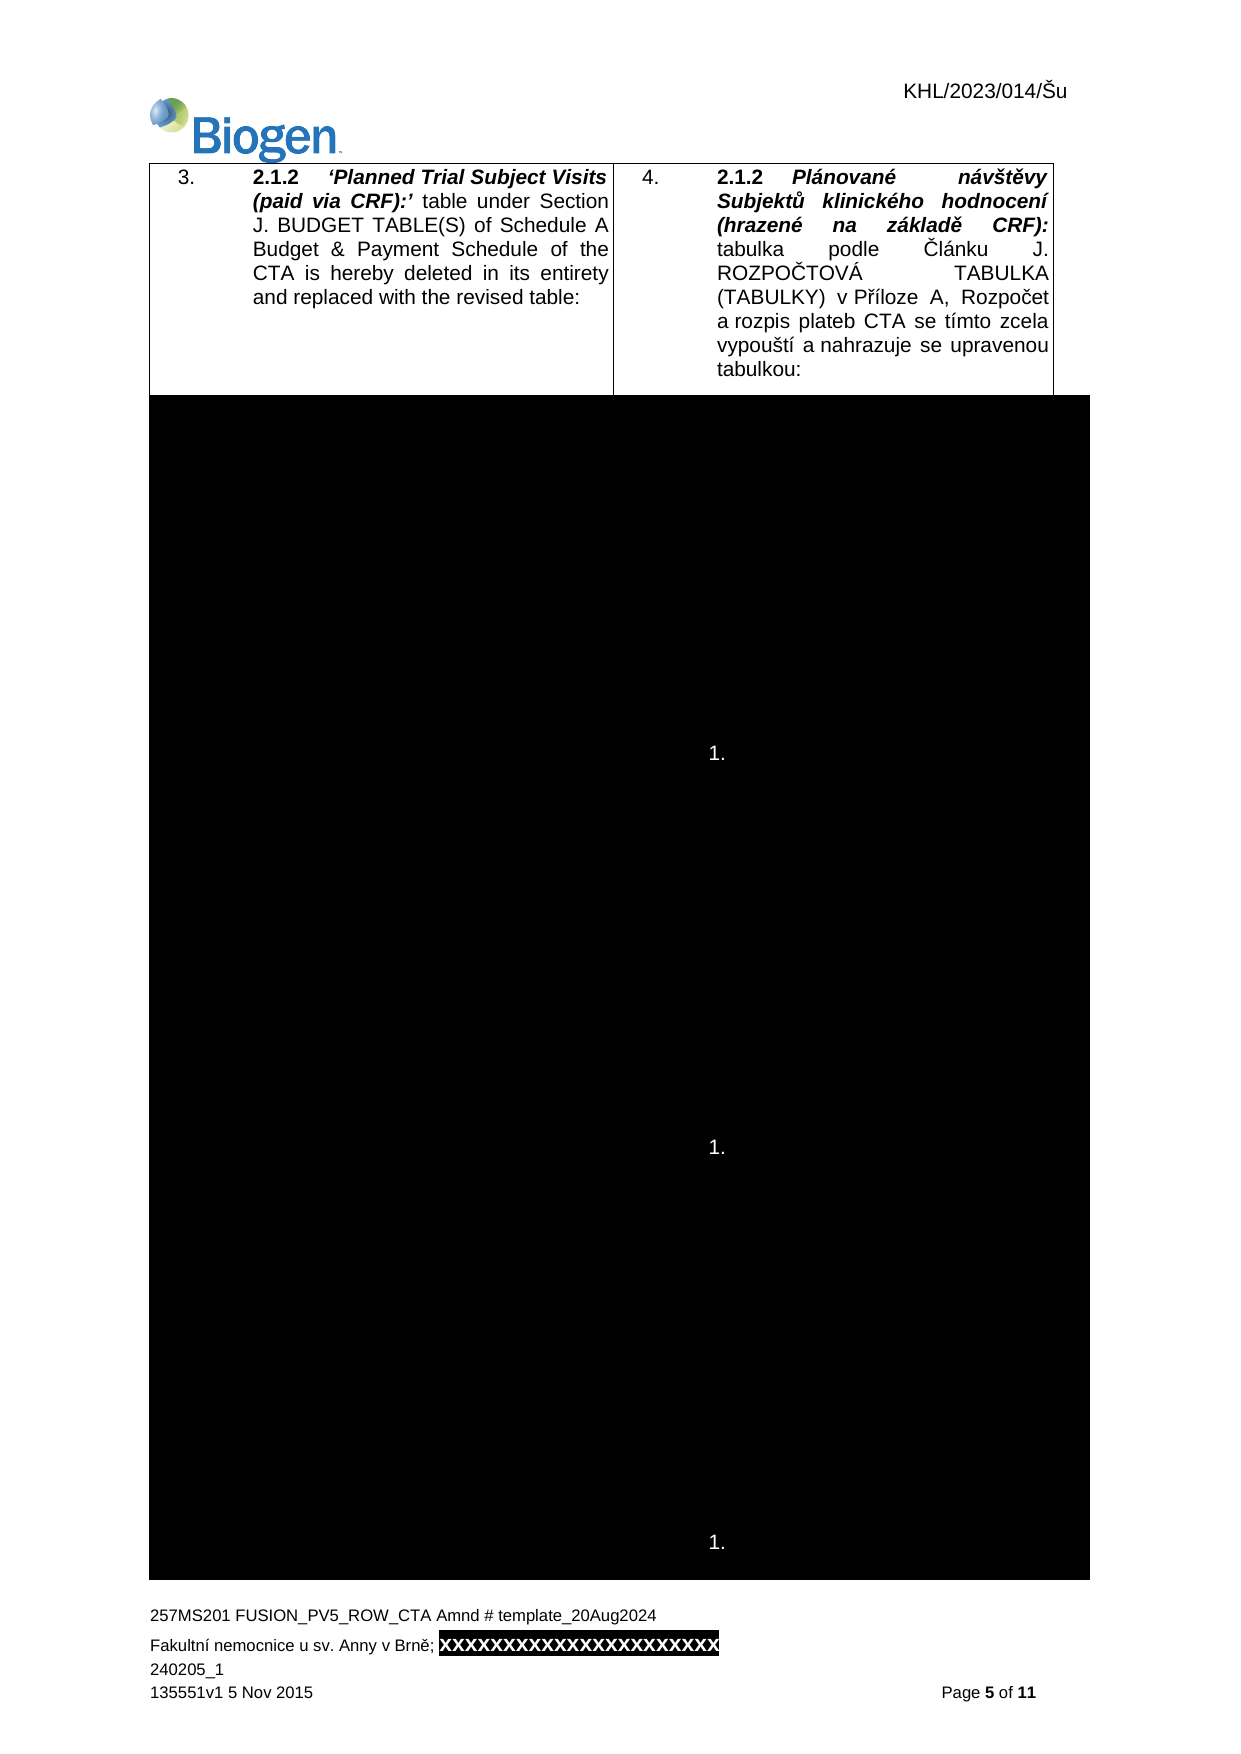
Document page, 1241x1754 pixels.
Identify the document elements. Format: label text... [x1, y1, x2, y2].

table_cell [1054, 163, 1090, 394]
table_cell X X X X X X X [150, 790, 622, 1184]
table_cell X X X X X X X [150, 1185, 622, 1579]
table_cell X X X X X X X [623, 790, 1089, 1184]
table_cell X X X X X X X [623, 396, 1089, 789]
table_cell X X X X X X X [150, 396, 622, 789]
table_cell 2.1.2 Plánované návštěvy Subjektů klinického hodnocení (hrazené na základě CRF): tabulka podle Článku J. ROZPOČTOVÁ TABULKA (TABULKY) v Příloze A, Rozpočet a rozpis plateb CTA se tímto zcela vypouští a nahrazuje se upravenou tabulkou: [614, 164, 1053, 394]
table_cell 2.1.2 ‘Planned Trial Subject Visits (paid via CRF):’ table under Section J. BUDGET TABLE(S) of Schedule A Budget & Payment Schedule of the CTA is hereby deleted in its entirety and replaced with the revised table: [150, 164, 613, 394]
table_cell X X X X X X X [623, 1185, 1089, 1579]
